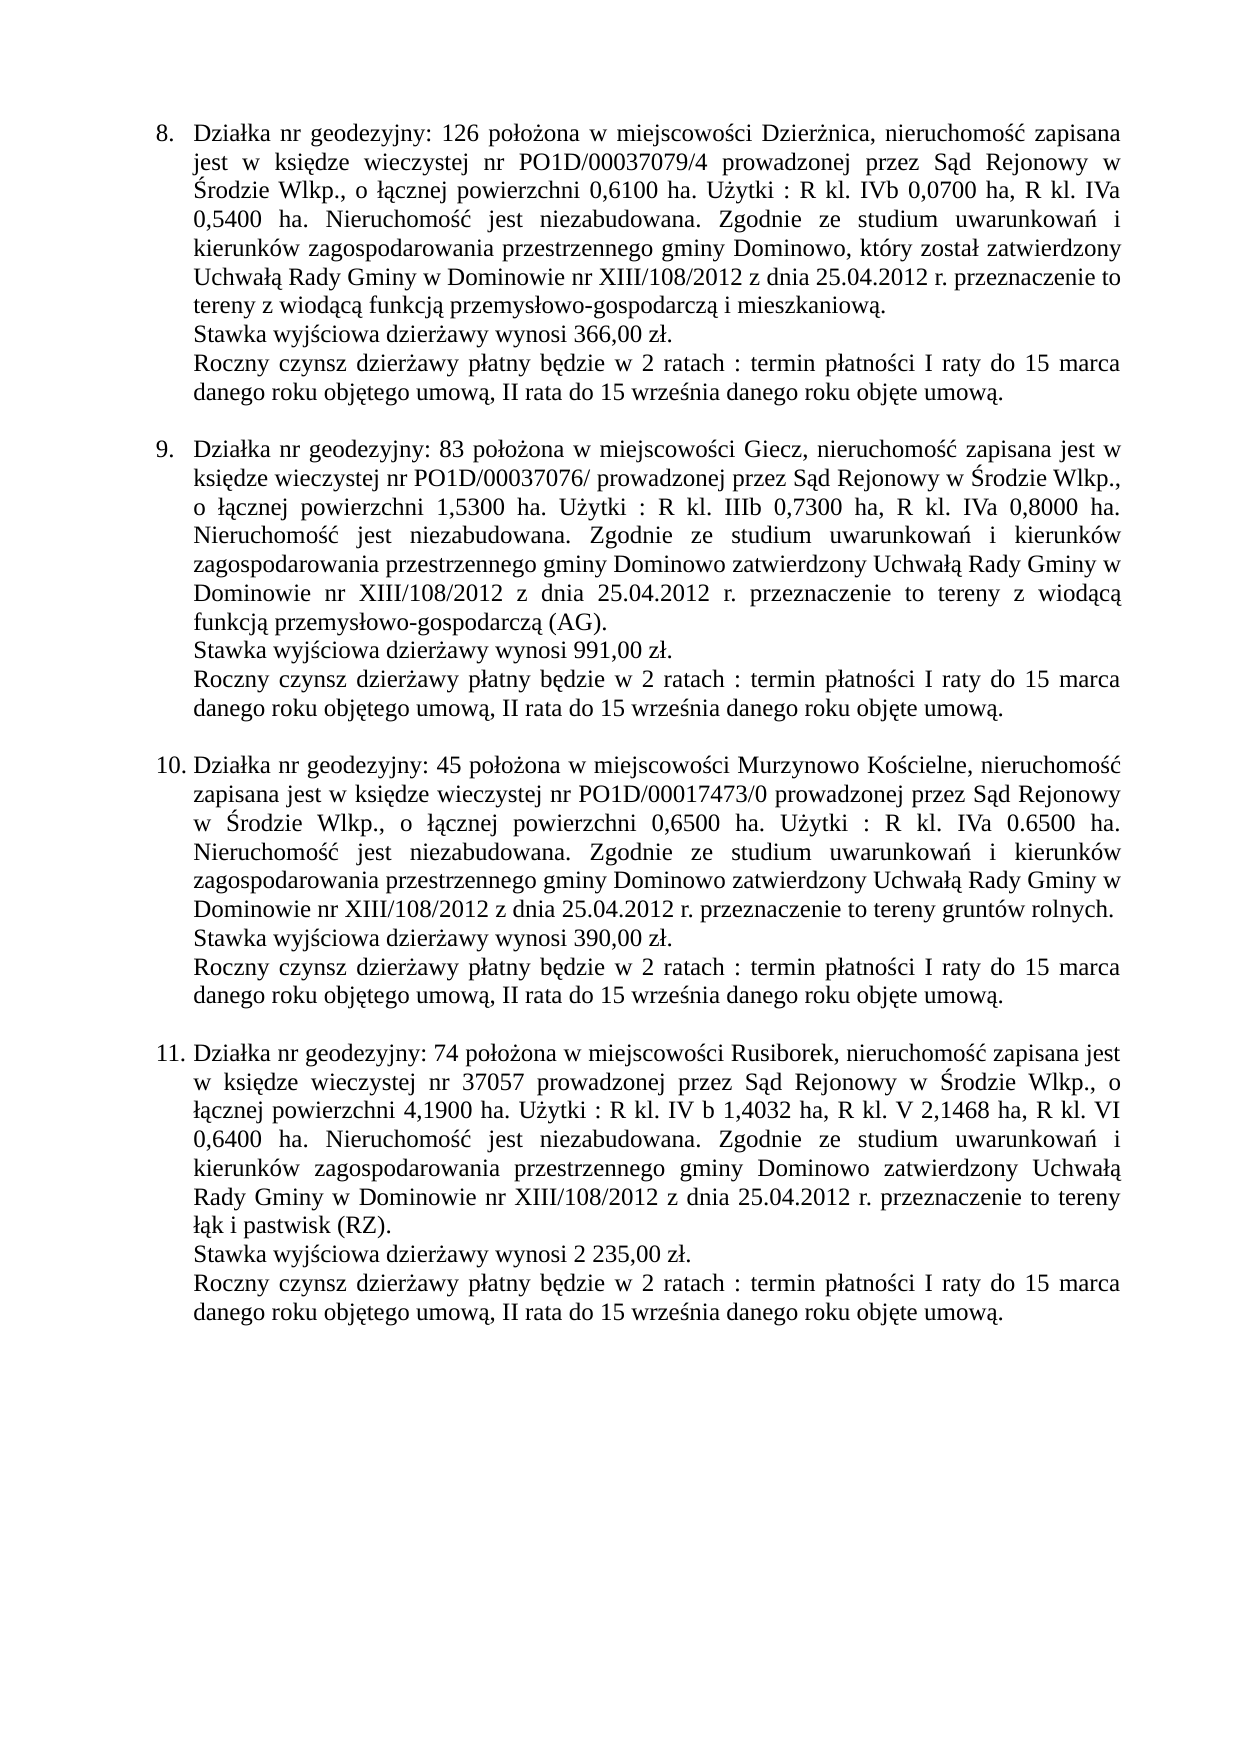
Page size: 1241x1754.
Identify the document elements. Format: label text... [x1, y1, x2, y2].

list Stawka wyjściowa dzierżawy wynosi 2 235,00 zł. [156, 1239, 1122, 1268]
list Stawka wyjściowa dzierżawy wynosi 390,00 zł. [156, 923, 1122, 952]
list Działka nr geodezyjny: 74 położona w miejscowości Rusiborek, nieruchomość zapisana jest w księdze wieczystej nr 37057 prowadzonej przez Sąd Rejonowy w Środzie Wlkp., o łącznej powierzchni 4,1900 ha. Użytki : R kl. IV b 1,4032 ha, R kl. V 2,1468 ha, R kl. VI 0,6400 ha. Nieruchomość jest niezabudowana. Zgodnie ze studium uwarunkowań i kierunków zagospodarowania przestrzennego gminy Dominowo zatwierdzony Uchwałą Rady Gminy w Dominowie nr XIII/108/2012 z dnia 25.04.2012 r. przeznaczenie to tereny łąk i pastwisk (RZ). [156, 1038, 1122, 1239]
list Stawka wyjściowa dzierżawy wynosi 991,00 zł. [156, 636, 1122, 664]
list Działka nr geodezyjny: 83 położona w miejscowości Giecz, nieruchomość zapisana jest w księdze wieczystej nr PO1D/00037076/ prowadzonej przez Sąd Rejonowy w Środzie Wlkp., o łącznej powierzchni 1,5300 ha. Użytki : R kl. IIIb 0,7300 ha, R kl. IVa 0,8000 ha. Nieruchomość jest niezabudowana. Zgodnie ze studium uwarunkowań i kierunków zagospodarowania przestrzennego gminy Dominowo zatwierdzony Uchwałą Rady Gminy w Dominowie nr XIII/108/2012 z dnia 25.04.2012 r. przeznaczenie to tereny z wiodącą funkcją przemysłowo-gospodarczą (AG). [156, 434, 1122, 636]
list Roczny czynsz dzierżawy płatny będzie w 2 ratach : termin płatności I raty do 15 marca danego roku objętego umową, II rata do 15 września danego roku objęte umową. [156, 664, 1122, 722]
list Stawka wyjściowa dzierżawy wynosi 366,00 zł. [156, 319, 1122, 348]
list Roczny czynsz dzierżawy płatny będzie w 2 ratach : termin płatności I raty do 15 marca danego roku objętego umową, II rata do 15 września danego roku objęte umową. [156, 348, 1122, 406]
list Działka nr geodezyjny: 45 położona w miejscowości Murzynowo Kościelne, nieruchomość zapisana jest w księdze wieczystej nr PO1D/00017473/0 prowadzonej przez Sąd Rejonowy w Środzie Wlkp., o łącznej powierzchni 0,6500 ha. Użytki : R kl. IVa 0.6500 ha. Nieruchomość jest niezabudowana. Zgodnie ze studium uwarunkowań i kierunków zagospodarowania przestrzennego gminy Dominowo zatwierdzony Uchwałą Rady Gminy w Dominowie nr XIII/108/2012 z dnia 25.04.2012 r. przeznaczenie to tereny gruntów rolnych. [156, 751, 1122, 923]
list Działka nr geodezyjny: 126 położona w miejscowości Dzierżnica, nieruchomość zapisana jest w księdze wieczystej nr PO1D/00037079/4 prowadzonej przez Sąd Rejonowy w Środzie Wlkp., o łącznej powierzchni 0,6100 ha. Użytki : R kl. IVb 0,0700 ha, R kl. IVa 0,5400 ha. Nieruchomość jest niezabudowana. Zgodnie ze studium uwarunkowań i kierunków zagospodarowania przestrzennego gminy Dominowo, który został zatwierdzony Uchwałą Rady Gminy w Dominowie nr XIII/108/2012 z dnia 25.04.2012 r. przeznaczenie to tereny z wiodącą funkcją przemysłowo-gospodarczą i mieszkaniową. [156, 118, 1122, 319]
list Roczny czynsz dzierżawy płatny będzie w 2 ratach : termin płatności I raty do 15 marca danego roku objętego umową, II rata do 15 września danego roku objęte umową. [156, 1268, 1122, 1326]
list Roczny czynsz dzierżawy płatny będzie w 2 ratach : termin płatności I raty do 15 marca danego roku objętego umową, II rata do 15 września danego roku objęte umową. [156, 952, 1122, 1009]
